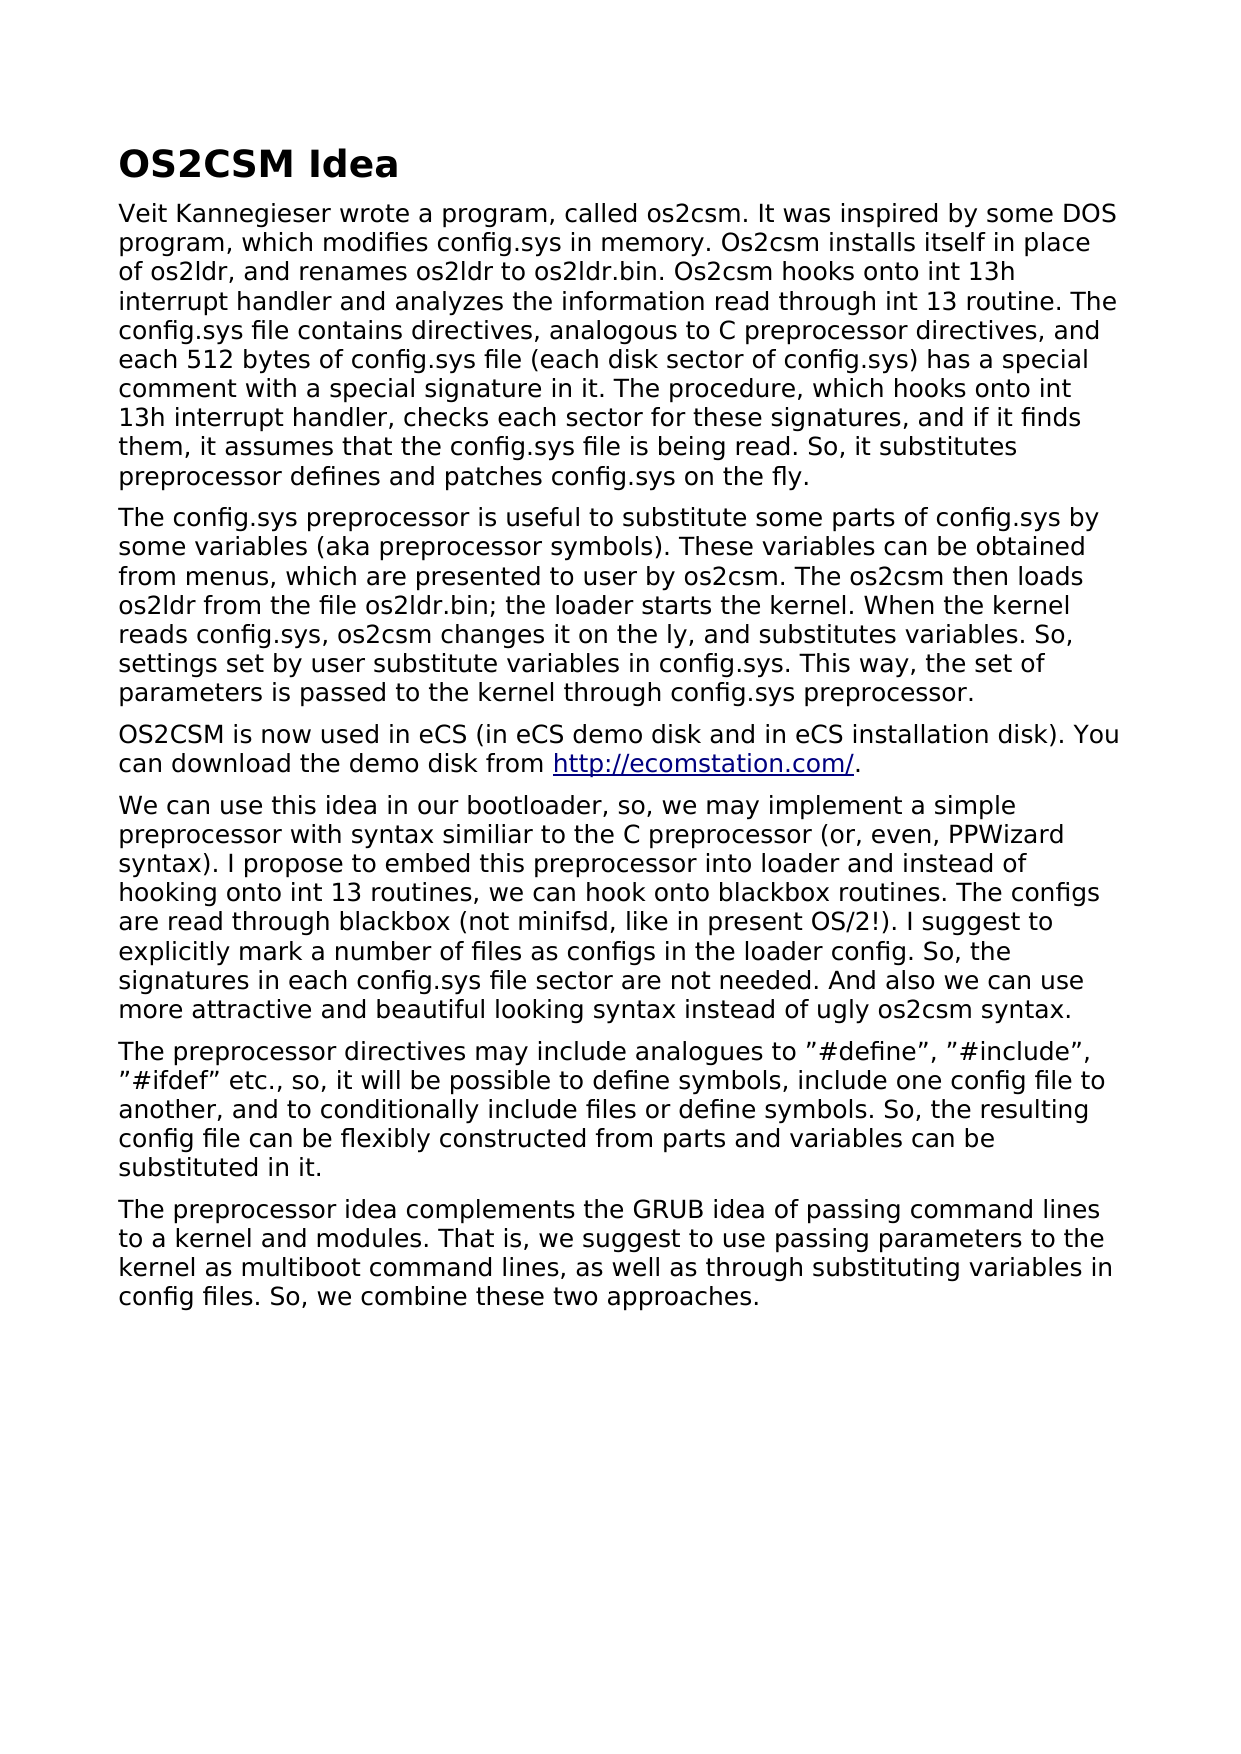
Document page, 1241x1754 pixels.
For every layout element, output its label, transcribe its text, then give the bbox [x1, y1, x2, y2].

subtitle OS2CSM Idea [118, 143, 1122, 187]
text The preprocessor directives may include analogues to ”#define”, ”#include”, ”#ifdef” etc., so, it will be possible to define symbols, include one config file to another, and to conditionally include files or define symbols. So, the resulting config file can be flexibly constructed from parts and variables can be substituted in it. [118, 1037, 1122, 1183]
text The config.sys preprocessor is useful to substitute some parts of config.sys by some variables (aka preprocessor symbols). These variables can be obtained from menus, which are presented to user by os2csm. The os2csm then loads os2ldr from the file os2ldr.bin; the loader starts the kernel. When the kernel reads config.sys, os2csm changes it on the ly, and substitutes variables. So, settings set by user substitute variables in config.sys. This way, the set of parameters is passed to the kernel through config.sys preprocessor. [118, 503, 1122, 708]
text We can use this idea in our bootloader, so, we may implement a simple preprocessor with syntax similiar to the C preprocessor (or, even, PPWizard syntax). I propose to embed this preprocessor into loader and instead of hooking onto int 13 routines, we can hook onto blackbox routines. The configs are read through blackbox (not minifsd, like in present OS/2!). I suggest to explicitly mark a number of files as configs in the loader config. So, the signatures in each config.sys file sector are not needed. And also we can use more attractive and beautiful looking syntax instead of ugly os2csm syntax. [118, 791, 1122, 1024]
text OS2CSM is now used in eCS (in eCS demo disk and in eCS installation disk). You can download the demo disk from http://ecomstation.com/. [118, 720, 1122, 778]
text Veit Kannegieser wrote a program, called os2csm. It was inspired by some DOS program, which modifies config.sys in memory. Os2csm installs itself in place of os2ldr, and renames os2ldr to os2ldr.bin. Os2csm hooks onto int 13h interrupt handler and analyzes the information read through int 13 routine. The config.sys file contains directives, analogous to C preprocessor directives, and each 512 bytes of config.sys file (each disk sector of config.sys) has a special comment with a special signature in it. The procedure, which hooks onto int 13h interrupt handler, checks each sector for these signatures, and if it finds them, it assumes that the config.sys file is being read. So, it substitutes preprocessor defines and patches config.sys on the fly. [118, 199, 1122, 491]
text The preprocessor idea complements the GRUB idea of passing command lines to a kernel and modules. That is, we suggest to use passing parameters to the kernel as multiboot command lines, as well as through substituting variables in config files. So, we combine these two approaches. [118, 1195, 1122, 1312]
